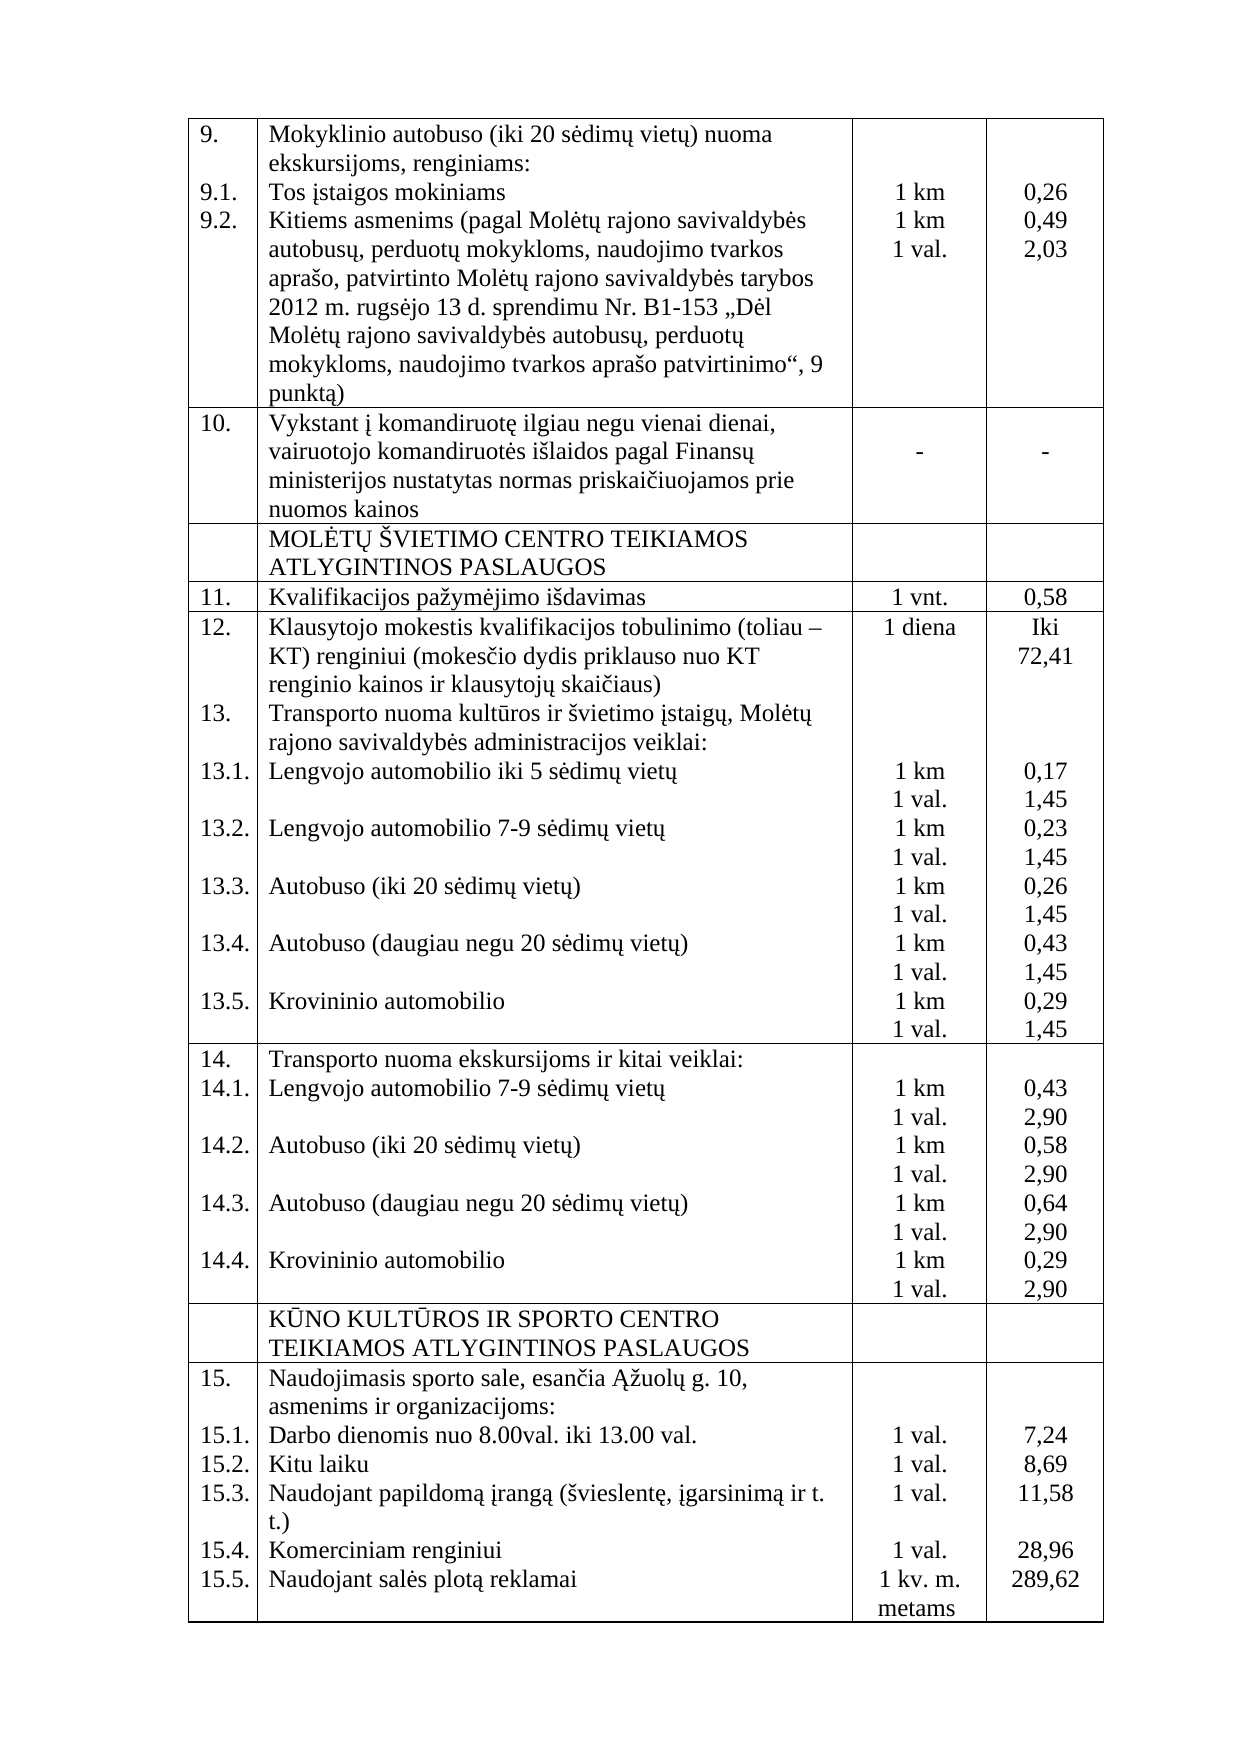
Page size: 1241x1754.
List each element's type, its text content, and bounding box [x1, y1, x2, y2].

table_cell Transporto nuoma ekskursijoms ir kitai veiklai: Lengvojo automobilio 7-9 sėdimų vietų Autobuso (iki 20 sėdimų vietų) Autobuso (daugiau negu 20 sėdimų vietų) Krovininio automobilio [258, 1044, 852, 1303]
table_cell 14. 14.1. 14.2. 14.3. 14.4. [189, 1044, 257, 1303]
table_cell [189, 524, 257, 581]
table_cell KŪNO KULTŪROS IR SPORTO CENTRO TEIKIAMOS ATLYGINTINOS PASLAUGOS [258, 1304, 852, 1362]
table_cell 1 diena 1 km 1 val. 1 km 1 val. 1 km 1 val. 1 km 1 val. 1 km 1 val. [853, 612, 986, 1043]
table_cell 1 km 1 val. 1 km 1 val. 1 km 1 val. 1 km 1 val. [853, 1044, 986, 1303]
table_cell - [987, 408, 1103, 523]
table_cell 15. 15.1. 15.2. 15.3. 15.4. 15.5. [189, 1363, 257, 1621]
table_cell 0,43 2,90 0,58 2,90 0,64 2,90 0,29 2,90 [987, 1044, 1103, 1303]
table_cell Naudojimasis sporto sale, esančia Ąžuolų g. 10, asmenims ir organizacijoms: Darbo dienomis nuo 8.00val. iki 13.00 val. Kitu laiku Naudojant papildomą įrangą (švieslentę, įgarsinimą ir t. t.) Komerciniam renginiui Naudojant salės plotą reklamai [258, 1363, 852, 1621]
table_cell Kvalifikacijos pažymėjimo išdavimas [258, 582, 852, 611]
table_cell Iki 72,41 0,17 1,45 0,23 1,45 0,26 1,45 0,43 1,45 0,29 1,45 [987, 612, 1103, 1043]
table_cell Vykstant į komandiruotę ilgiau negu vienai dienai, vairuotojo komandiruotės išlaidos pagal Finansų ministerijos nustatytas normas priskaičiuojamos prie nuomos kainos [258, 408, 852, 523]
table_cell Klausytojo mokestis kvalifikacijos tobulinimo (toliau – KT) renginiui (mokesčio dydis priklauso nuo KT renginio kainos ir klausytojų skaičiaus) Transporto nuoma kultūros ir švietimo įstaigų, Molėtų rajono savivaldybės administracijos veiklai: Lengvojo automobilio iki 5 sėdimų vietų Lengvojo automobilio 7-9 sėdimų vietų Autobuso (iki 20 sėdimų vietų) Autobuso (daugiau negu 20 sėdimų vietų) Krovininio automobilio [258, 612, 852, 1043]
table_cell 0,58 [987, 582, 1103, 611]
table_cell 1 vnt. [853, 582, 986, 611]
table_cell Mokyklinio autobuso (iki 20 sėdimų vietų) nuoma ekskursijoms, renginiams: Tos įstaigos mokiniams Kitiems asmenims (pagal Molėtų rajono savivaldybės autobusų, perduotų mokykloms, naudojimo tvarkos aprašo, patvirtinto Molėtų rajono savivaldybės tarybos 2012 m. rugsėjo 13 d. sprendimu Nr. B1-153 „Dėl Molėtų rajono savivaldybės autobusų, perduotų mokykloms, naudojimo tvarkos aprašo patvirtinimo“, 9 punktą) [258, 119, 852, 407]
table_cell 1 km 1 km 1 val. [853, 119, 986, 407]
table_cell 12. 13. 13.1. 13.2. 13.3. 13.4. 13.5. [189, 612, 257, 1043]
table_cell [987, 1304, 1103, 1362]
table_cell 11. [189, 582, 257, 611]
table_cell [189, 1304, 257, 1362]
table_cell 0,26 0,49 2,03 [987, 119, 1103, 407]
table_cell 1 val. 1 val. 1 val. 1 val. 1 kv. m. metams - [853, 1363, 986, 1621]
table_cell [853, 1304, 986, 1362]
table_cell Molėtų švietimo centro teikiamos atlygintinos paslaugos [258, 524, 852, 581]
table_cell - [853, 408, 986, 523]
table_cell [987, 524, 1103, 581]
table_cell 9. 9.1. 9.2. [189, 119, 257, 407]
table_cell 10. [189, 408, 257, 523]
table_cell [853, 524, 986, 581]
table_cell 7,24 8,69 11,58 28,96 289,62 [987, 1363, 1103, 1621]
